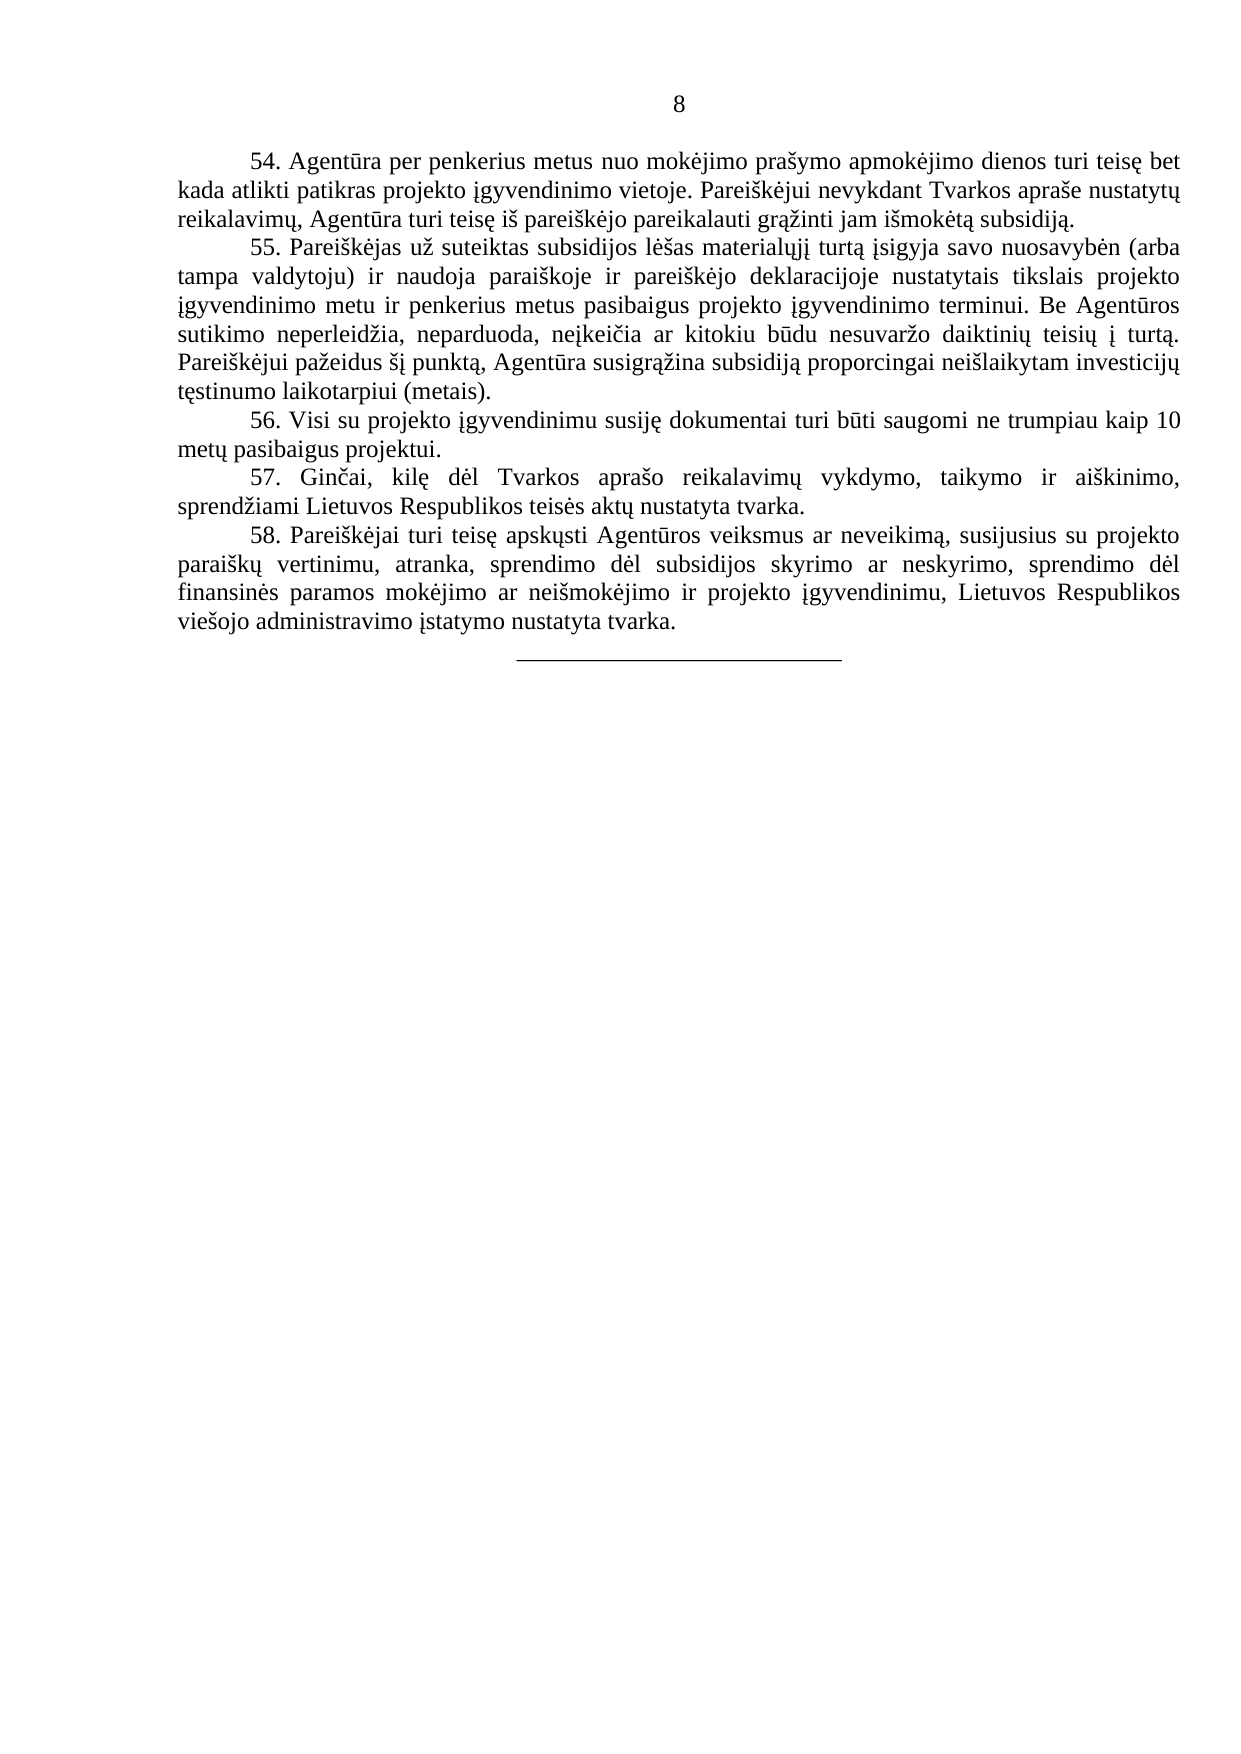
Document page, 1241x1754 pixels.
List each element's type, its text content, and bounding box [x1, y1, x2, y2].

text 56. Visi su projekto įgyvendinimu susiję dokumentai turi būti saugomi ne trumpiau kaip 10 metų pasibaigus projektui. [177, 405, 1181, 462]
text 57. Ginčai, kilę dėl Tvarkos aprašo reikalavimų vykdymo, taikymo ir aiškinimo, sprendžiami Lietuvos Respublikos teisės aktų nustatyta tvarka. [177, 462, 1181, 520]
text 58. Pareiškėjai turi teisę apskųsti Agentūros veiksmus ar neveikimą, susijusius su projekto paraiškų vertinimu, atranka, sprendimo dėl subsidijos skyrimo ar neskyrimo, sprendimo dėl finansinės paramos mokėjimo ar neišmokėjimo ir projekto įgyvendinimu, Lietuvos Respublikos viešojo administravimo įstatymo nustatyta tvarka. [177, 520, 1181, 635]
text __________________________ [177, 635, 1181, 664]
text 55. Pareiškėjas už suteiktas subsidijos lėšas materialųjį turtą įsigyja savo nuosavybėn (arba tampa valdytoju) ir naudoja paraiškoje ir pareiškėjo deklaracijoje nustatytais tikslais projekto įgyvendinimo metu ir penkerius metus pasibaigus projekto įgyvendinimo terminui. Be Agentūros sutikimo neperleidžia, neparduoda, neįkeičia ar kitokiu būdu nesuvaržo daiktinių teisių į turtą. Pareiškėjui pažeidus šį punktą, Agentūra susigrąžina subsidiją proporcingai neišlaikytam investicijų tęstinumo laikotarpiui (metais). [177, 232, 1181, 405]
text 54. Agentūra per penkerius metus nuo mokėjimo prašymo apmokėjimo dienos turi teisę bet kada atlikti patikras projekto įgyvendinimo vietoje. Pareiškėjui nevykdant Tvarkos apraše nustatytų reikalavimų, Agentūra turi teisę iš pareiškėjo pareikalauti grąžinti jam išmokėtą subsidiją. [177, 146, 1181, 232]
